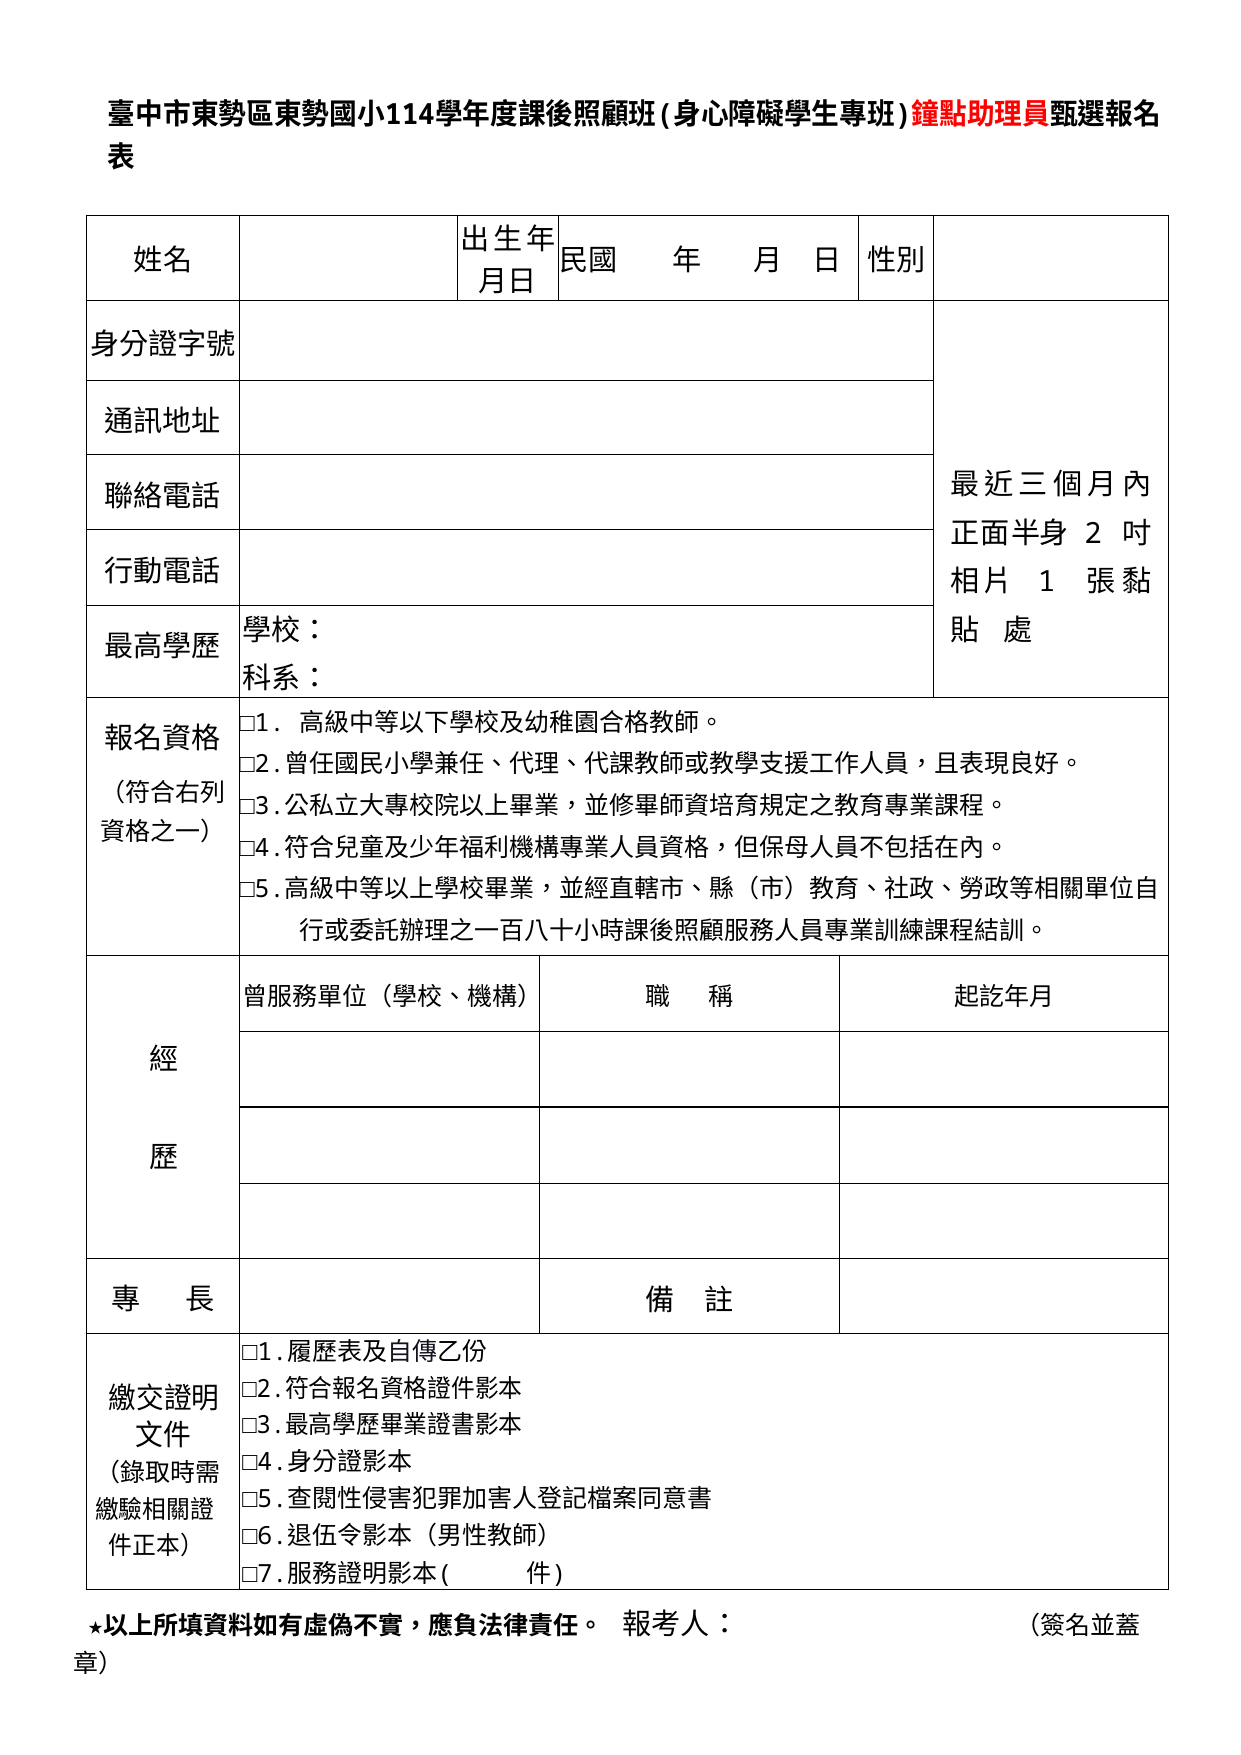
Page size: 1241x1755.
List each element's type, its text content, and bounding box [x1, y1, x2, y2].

table_cell [840, 1184, 1168, 1257]
table_cell 最近三個月內正面半身 2 吋相片 1 張黏 貼 處 [934, 301, 1168, 697]
table_cell 身分證字號 [87, 301, 239, 379]
table_cell 最高學歷 [87, 606, 239, 697]
table_cell （符合右列 [87, 763, 239, 809]
table_header 姓名 [87, 216, 239, 300]
table_cell [240, 1032, 539, 1106]
table_cell [840, 1108, 1168, 1182]
table_cell 資格之一） [87, 809, 239, 954]
table_header [240, 216, 457, 300]
table_cell 經歷 [87, 956, 239, 1257]
table_cell 職 [540, 956, 702, 1031]
table_cell [540, 1032, 839, 1106]
table_cell [240, 455, 933, 529]
table_header 民國 年 [559, 216, 702, 300]
table_cell 文件 [87, 1417, 239, 1454]
table_header 性別 [859, 216, 933, 300]
table_cell 註 [702, 1259, 839, 1333]
table_cell 繳驗相關證 [87, 1490, 239, 1527]
table_cell 報名資格 [87, 698, 239, 763]
table_cell [240, 530, 933, 604]
table_cell [540, 1184, 839, 1257]
table_cell [240, 381, 933, 454]
table_cell [240, 1108, 539, 1182]
table_cell [240, 1259, 539, 1333]
table_header 日 [796, 216, 858, 300]
table_cell 長 [163, 1259, 239, 1333]
table_cell [840, 1259, 1168, 1333]
text 臺中市東勢區東勢國小114學年度課後照顧班(身心障礙學生專班)鐘點助理員甄選報名表 [108, 91, 1180, 176]
table_cell 通訊地址 [87, 381, 239, 454]
table_cell [240, 301, 933, 379]
table_cell 聯絡電話 [87, 455, 239, 529]
table_header [934, 216, 1168, 300]
table_cell [840, 1032, 1168, 1106]
table_cell [540, 1108, 839, 1182]
table_cell 繳交證明 [87, 1334, 239, 1417]
text ★以上所填資料如有虛偽不實，應負法律責任。 報考人： （簽名並蓋章） [73, 1601, 1180, 1679]
table_cell 稱 [702, 956, 839, 1031]
table_header 月 [739, 216, 796, 300]
table_cell （錄取時需 [87, 1454, 239, 1490]
table_cell □1.履歷表及自傳乙份 □2.符合報名資格證件影本 □3.最高學歷畢業證書影本 □4.身分證影本 □5.查閱性侵害犯罪加害人登記檔案同意書 □6.退伍令影本（男性教師） □7.服務證明影本( 件) [240, 1334, 1168, 1589]
table_header 出生年月日 [458, 216, 558, 300]
table_header [702, 216, 739, 300]
table_cell 件正本） [87, 1527, 239, 1589]
table_cell 備 [540, 1259, 702, 1333]
table_cell 學校： 科系： [240, 606, 933, 697]
table_cell 行動電話 [87, 530, 239, 604]
table_cell □1. 高級中等以下學校及幼稚園合格教師。 □2.曾任國民小學兼任、代理、代課教師或教學支援工作人員，且表現良好。 □3.公私立大專校院以上畢業，並修畢師資培育規定之教育專業課程。 □4.符合兒童及少年福利機構專業人員資格，但保母人員不包括在內。 □5.高級中等以上學校畢業，並經直轄市、縣（市）教育、社政、勞政等相關單位自 行或委託辦理之一百八十小時課後照顧服務人員專業訓練課程結訓。 [240, 698, 1168, 954]
table_cell 起訖年月 [840, 956, 1168, 1031]
table_cell 專 [87, 1259, 163, 1333]
table_cell 曾服務單位（學校、機構） [240, 956, 539, 1031]
table_cell [240, 1184, 539, 1257]
